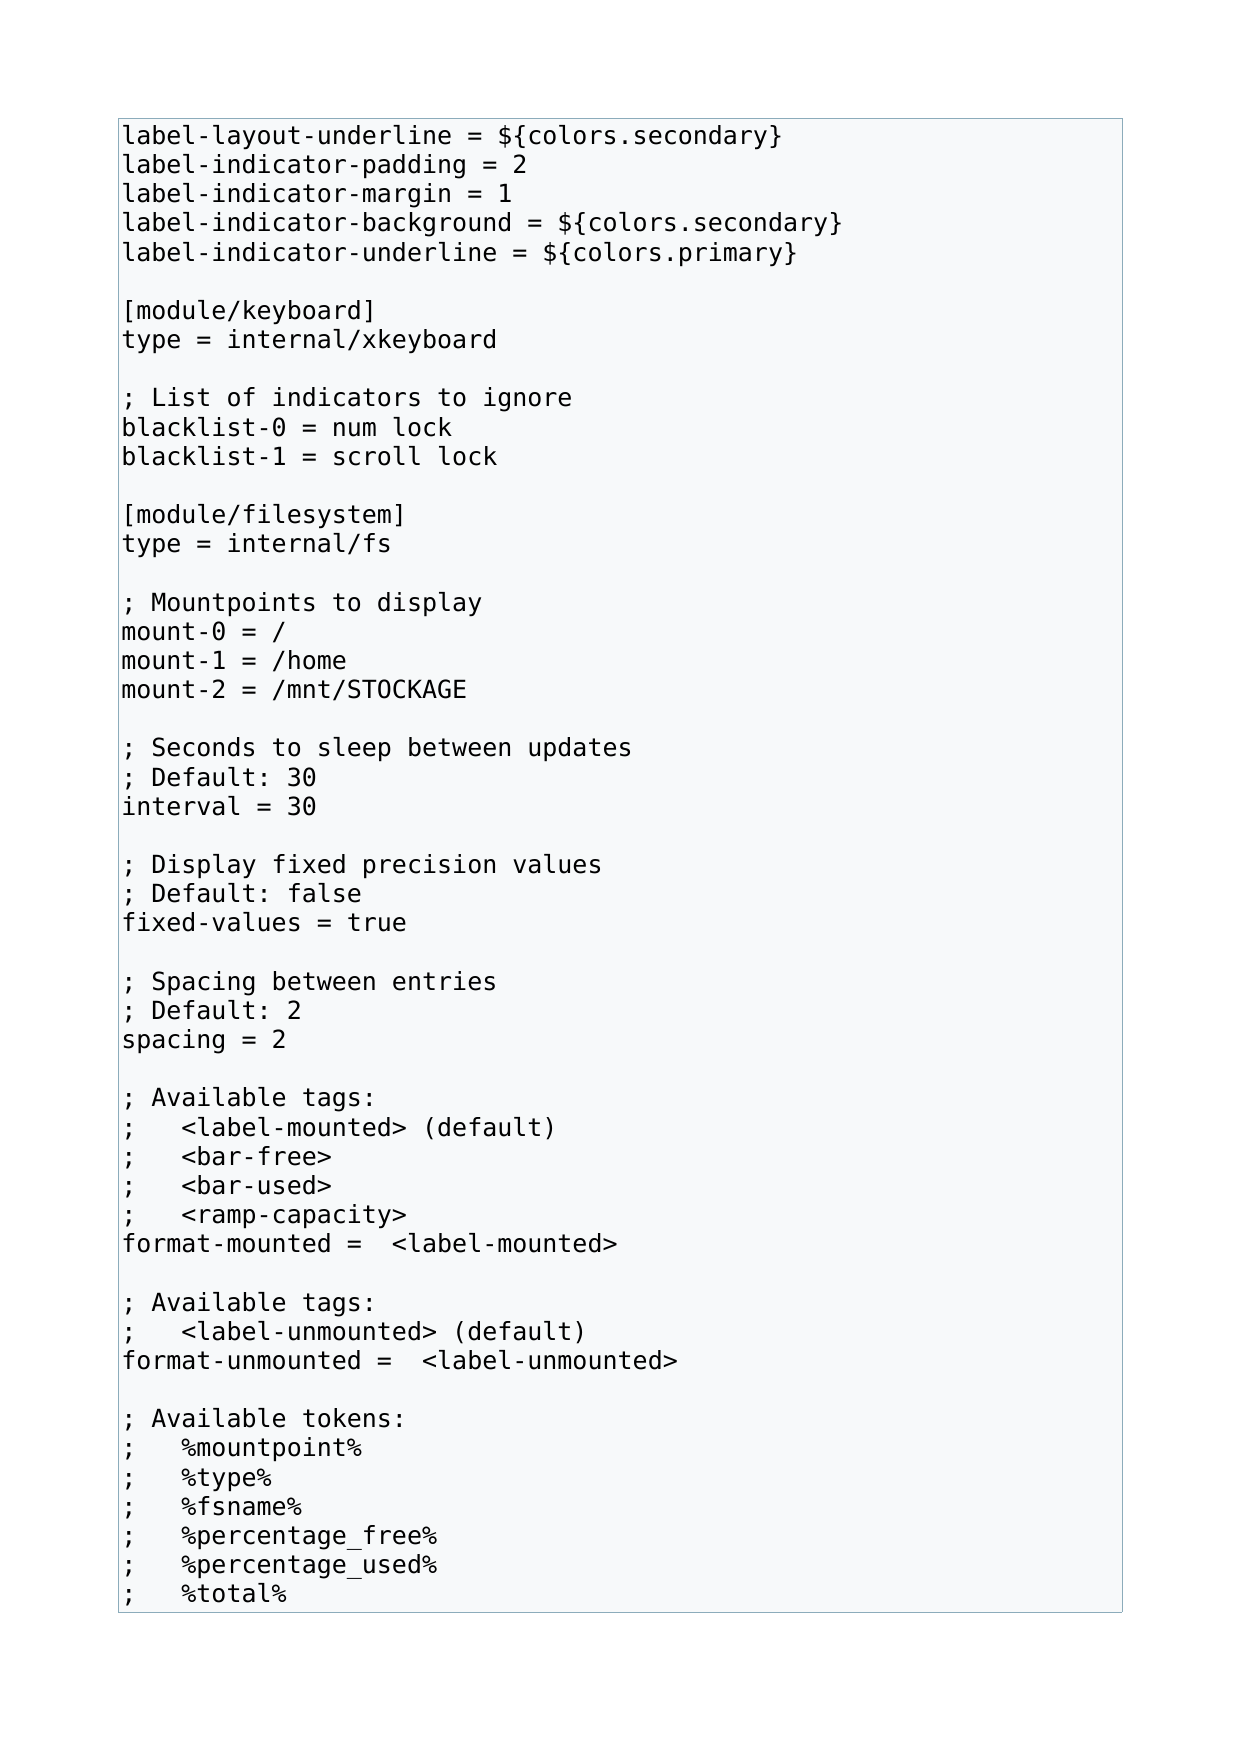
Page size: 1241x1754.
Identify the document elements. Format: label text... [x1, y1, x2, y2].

table_header label-layout-underline = ${colors.secondary} label-indicator-padding = 2 label-indicator-margin = 1 label-indicator-background = ${colors.secondary} label-indicator-underline = ${colors.primary} [module/keyboard] type = internal/xkeyboard ; List of indicators to ignore blacklist-0 = num lock blacklist-1 = scroll lock [module/filesystem] type = internal/fs ; Mountpoints to display mount-0 = / mount-1 = /home mount-2 = /mnt/STOCKAGE ; Seconds to sleep between updates ; Default: 30 interval = 30 ; Display fixed precision values ; Default: false fixed-values = true ; Spacing between entries ; Default: 2 spacing = 2 ; Available tags: ; <label-mounted> (default) ; <bar-free> ; <bar-used> ; <ramp-capacity> format-mounted = <label-mounted> ; Available tags: ; <label-unmounted> (default) format-unmounted = <label-unmounted> ; Available tokens: ; %mountpoint% ; %type% ; %fsname% ; %percentage_free% ; %percentage_used% ; %total% [119, 119, 1122, 1612]
